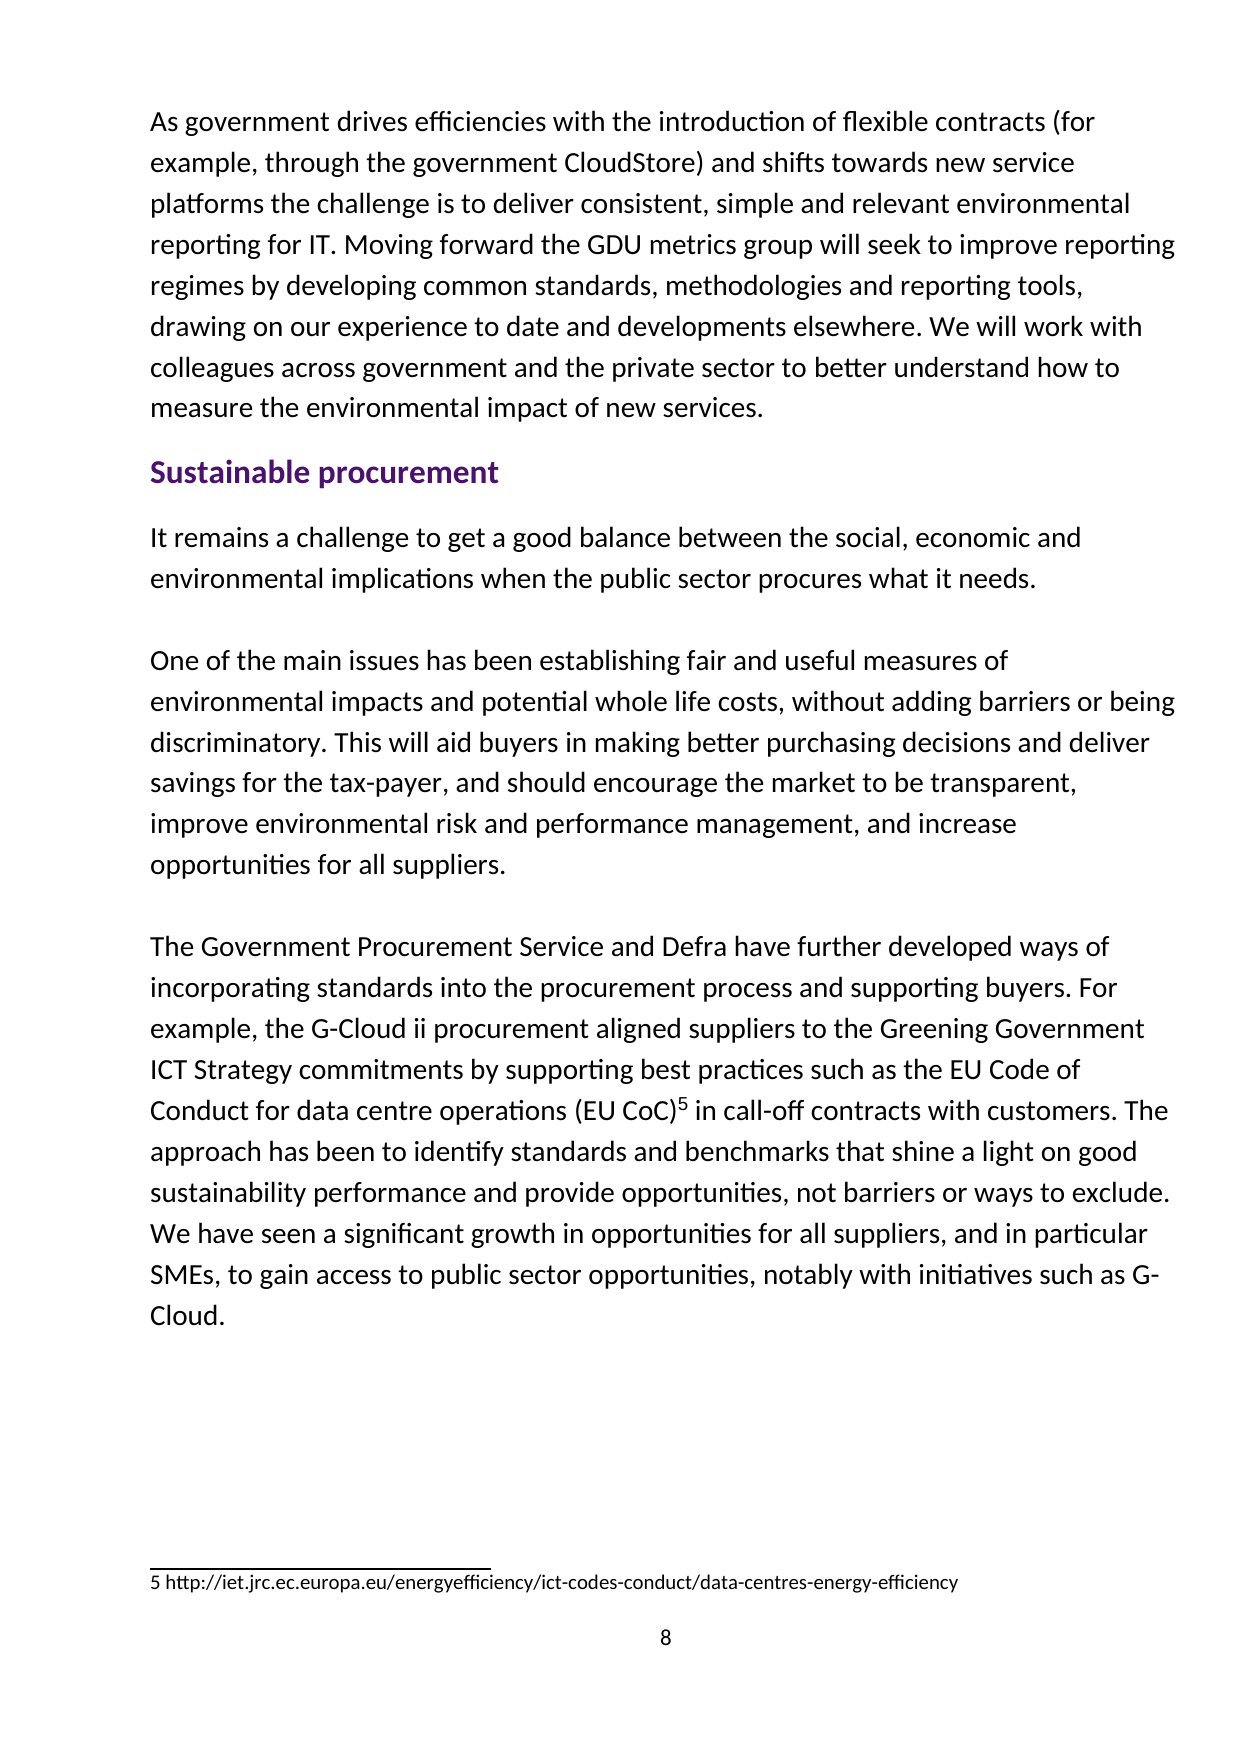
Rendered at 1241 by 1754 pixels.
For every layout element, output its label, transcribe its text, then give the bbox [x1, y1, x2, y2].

text The Government Procurement Service and Defra have further developed ways of incorporating standards into the procurement process and supporting buyers. For example, the G-Cloud ii procurement aligned suppliers to the Greening Government ICT Strategy commitments by supporting best practices such as the EU Code of Conduct for data centre operations (EU CoC) in call-off contracts with customers. The approach has been to identify standards and benchmarks that shine a light on good sustainability performance and provide opportunities, not barriers or ways to exclude. We have seen a significant growth in opportunities for all suppliers, and in particular SMEs, to gain access to public sector opportunities, notably with initiatives such as G-Cloud. [150, 928, 1181, 1332]
text As government drives efficiencies with the introduction of flexible contracts (for example, through the government CloudStore) and shifts towards new service platforms the challenge is to deliver consistent, simple and relevant environmental reporting for IT. Moving forward the GDU metrics group will seek to improve reporting regimes by developing common standards, methodologies and reporting tools, drawing on our experience to date and developments elsewhere. We will work with colleagues across government and the private sector to better understand how to measure the environmental impact of new services. [150, 103, 1181, 425]
text One of the main issues has been establishing fair and useful measures of environmental impacts and potential whole life costs, without adding barriers or being discriminatory. This will aid buyers in making better purchasing decisions and deliver savings for the tax-payer, and should encourage the market to be transparent, improve environmental risk and performance management, and increase opportunities for all suppliers. [150, 642, 1181, 882]
text Sustainable procurement [150, 451, 1181, 492]
text It remains a challenge to get a good balance between the social, economic and environmental implications when the public sector procures what it needs. [150, 519, 1181, 596]
text http://iet.jrc.ec.europa.eu/energyefficiency/ict-codes-conduct/data-centres-energy-efficiency [150, 1569, 1181, 1595]
